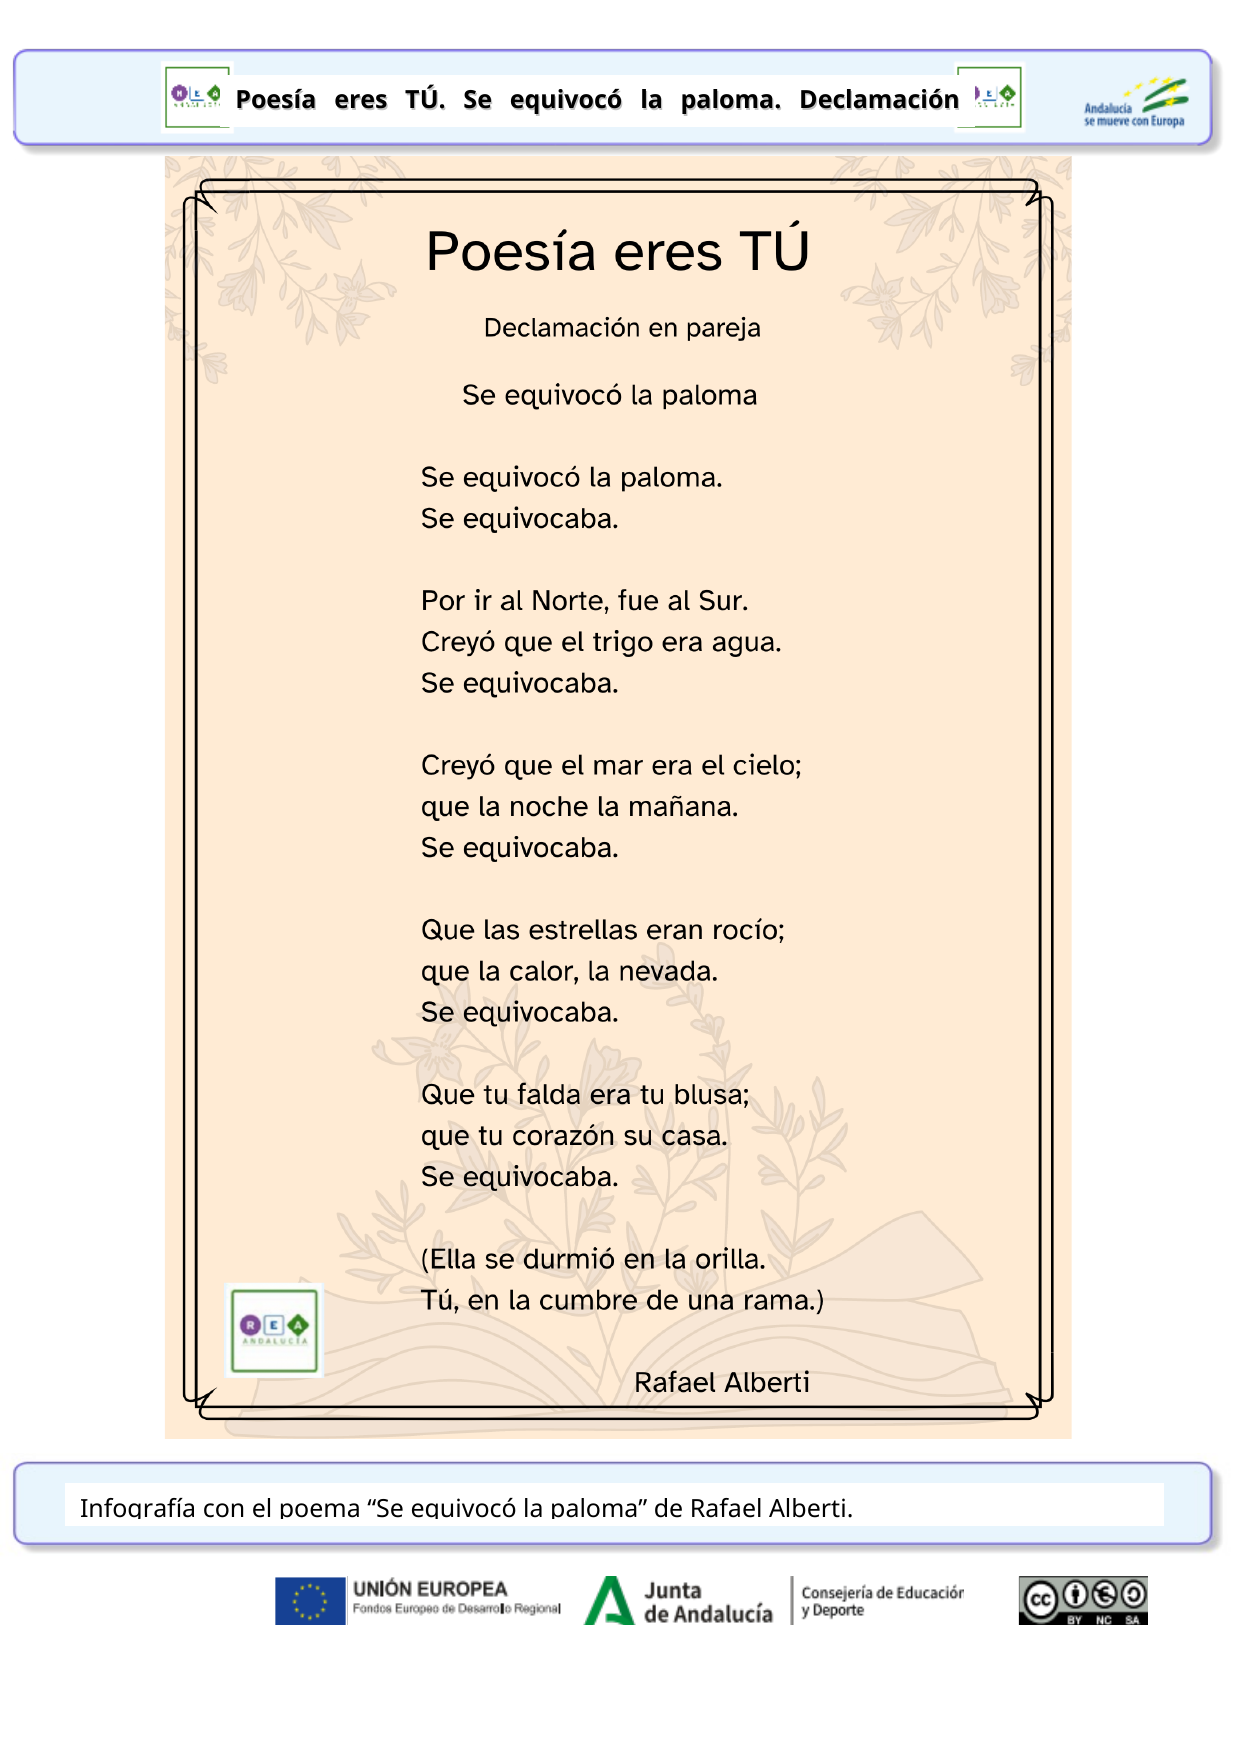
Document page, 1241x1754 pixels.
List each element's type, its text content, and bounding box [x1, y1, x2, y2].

text Poesía eres TÚ. Se equivocó la paloma. Declamación pareja. [235, 82, 960, 119]
text Infografía con el poema “Se equivocó la paloma” de Rafael Alberti. [80, 1491, 1149, 1518]
picture [0, 1453, 1241, 1559]
picture [0, 39, 1241, 1439]
